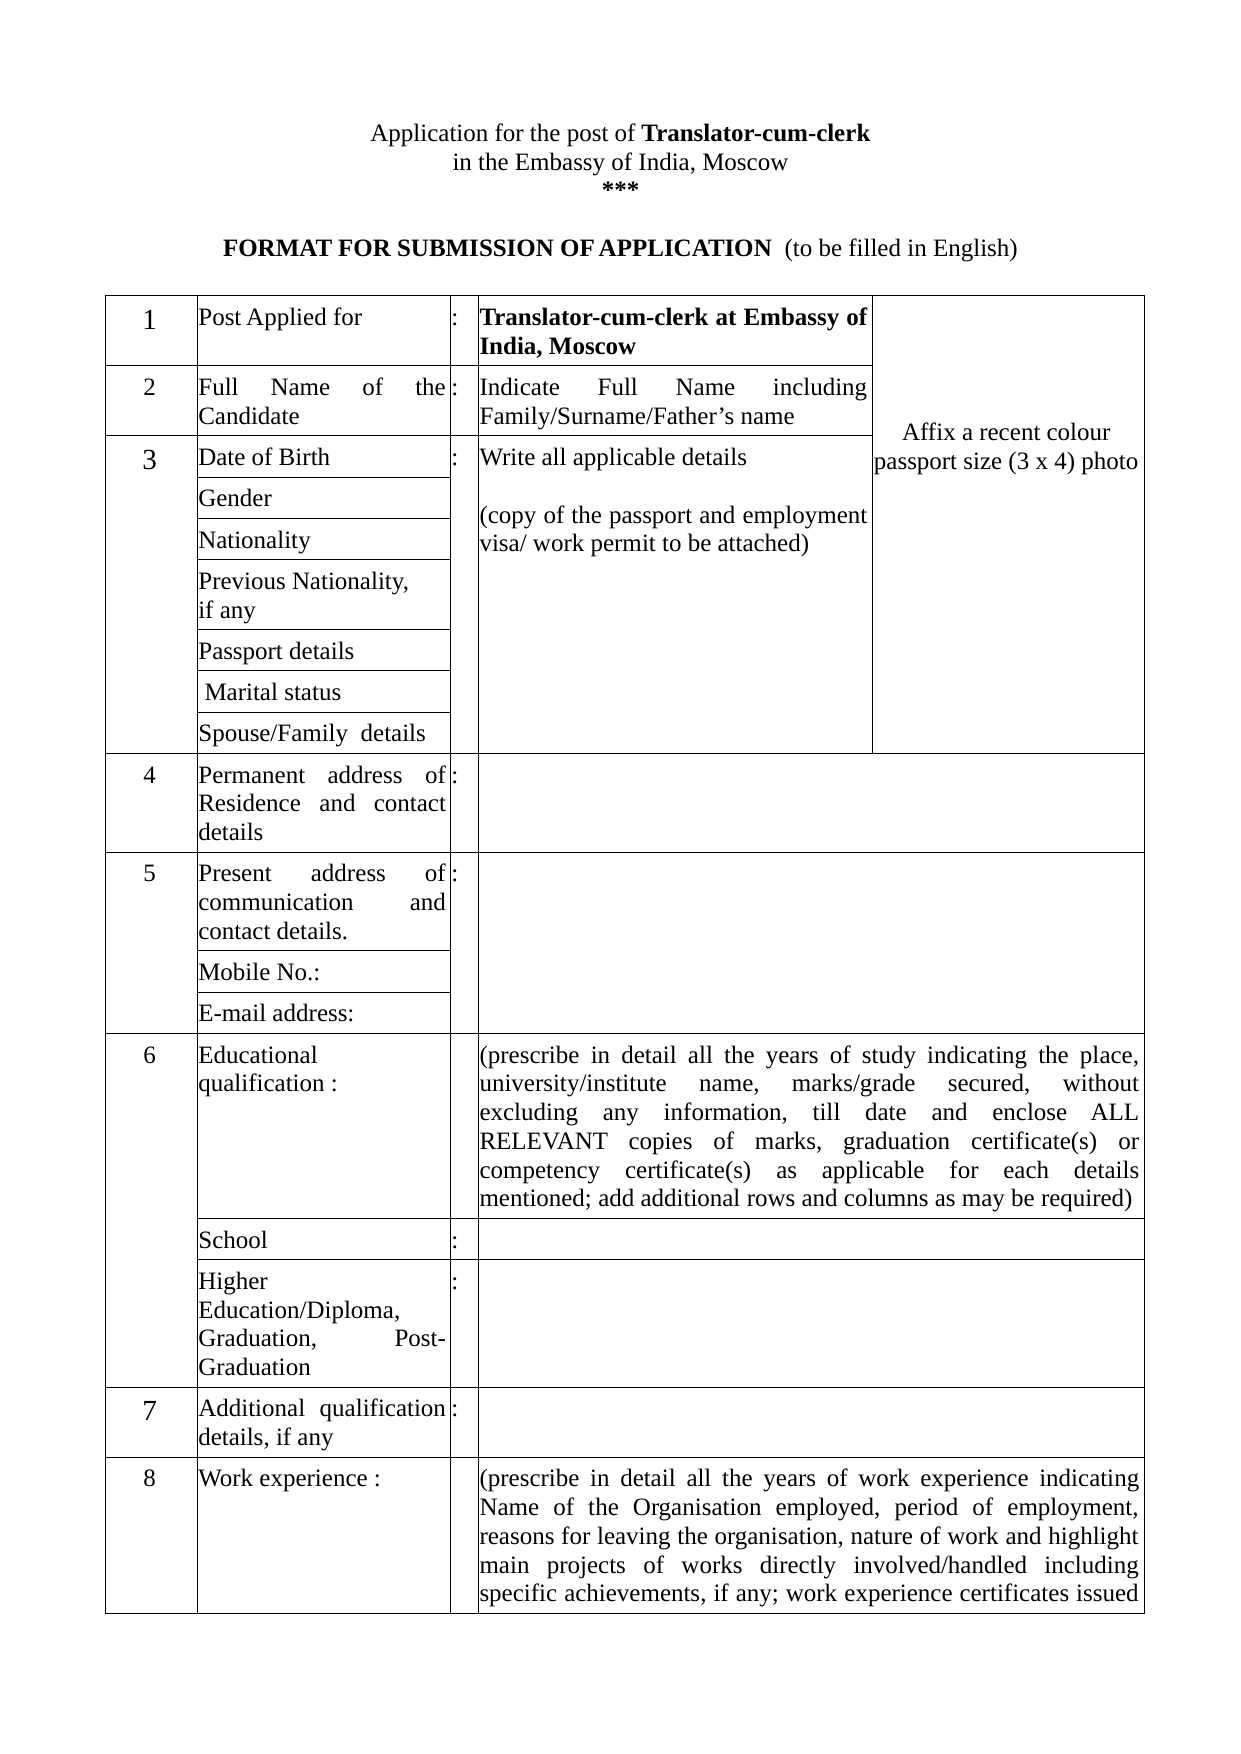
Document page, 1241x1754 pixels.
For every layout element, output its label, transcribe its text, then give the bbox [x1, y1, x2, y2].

table_cell : [451, 1260, 478, 1387]
table_cell : [451, 754, 478, 852]
table_cell Spouse/Family details [198, 713, 450, 753]
text Application for the post of Translator-cum-clerk [118, 118, 1122, 147]
table_header 1 [106, 296, 197, 365]
table_cell Additional qualification details, if any [198, 1388, 450, 1457]
table_cell Write all applicable details (copy of the passport and employment visa/ work permit to be attached) [479, 436, 872, 753]
text in the Embassy of India, Moscow [118, 147, 1122, 176]
table_cell Previous Nationality, if any [198, 560, 450, 629]
table_cell 2 [106, 366, 197, 435]
table_cell (prescribe in detail all the years of study indicating the place, university/institute name, marks/grade secured, without excluding any information, till date and enclose ALL RELEVANT copies of marks, graduation certificate(s) or competency certificate(s) as applicable for each details mentioned; add additional rows and columns as may be required) [479, 1034, 1144, 1218]
table_cell Nationality [198, 519, 450, 559]
text FORMAT FOR SUBMISSION OF APPLICATION (to be filled in English) [118, 233, 1122, 262]
table_cell Date of Birth [198, 436, 450, 477]
table_cell Indicate Full Name including Family/Surname/Father’s name [479, 366, 872, 435]
table_header Post Applied for [198, 296, 450, 365]
table_cell [451, 1034, 478, 1218]
table_cell Marital status [198, 671, 450, 712]
table_cell 7 [106, 1388, 197, 1457]
table_cell E-mail address: [198, 993, 450, 1033]
table_cell 4 [106, 754, 197, 852]
table_cell Passport details [198, 630, 450, 670]
table_header : [451, 296, 478, 365]
table_cell : [451, 853, 478, 1033]
table_cell Gender [198, 478, 450, 518]
table_cell 3 [106, 436, 197, 753]
table_cell 8 [106, 1458, 197, 1613]
table_cell : [451, 366, 478, 435]
table_cell Present address of communication and contact details. [198, 853, 450, 950]
table_cell : [451, 1219, 478, 1259]
table_cell Permanent address of Residence and contact details [198, 754, 450, 852]
table_cell (prescribe in detail all the years of work experience indicating Name of the Organisation employed, period of employment, reasons for leaving the organisation, nature of work and highlight main projects of works directly involved/handled including specific achievements, if any; work experience certificates issued [479, 1458, 1144, 1613]
table_cell Full Name of the Candidate [198, 366, 450, 435]
table_cell 6 [106, 1034, 197, 1387]
table_cell [479, 754, 1144, 852]
table_cell : [451, 1388, 478, 1457]
table_cell School [198, 1219, 450, 1259]
table_cell 5 [106, 853, 197, 1033]
table_cell Educational qualification : [198, 1034, 450, 1218]
table_cell [479, 1260, 1144, 1387]
table_cell : [451, 436, 478, 753]
table_cell Mobile No.: [198, 951, 450, 992]
table_cell [479, 853, 1144, 1033]
table_header Affix a recent colour passport size (3 x 4) photo [873, 296, 1144, 753]
text *** [118, 176, 1122, 204]
table_cell Higher Education/Diploma, Graduation, Post-Graduation [198, 1260, 450, 1387]
table_cell [479, 1388, 1144, 1457]
table_cell [451, 1458, 478, 1613]
table_header Translator-cum-clerk at Embassy of India, Moscow [479, 296, 872, 365]
table_cell [479, 1219, 1144, 1259]
table_cell Work experience : [198, 1458, 450, 1613]
